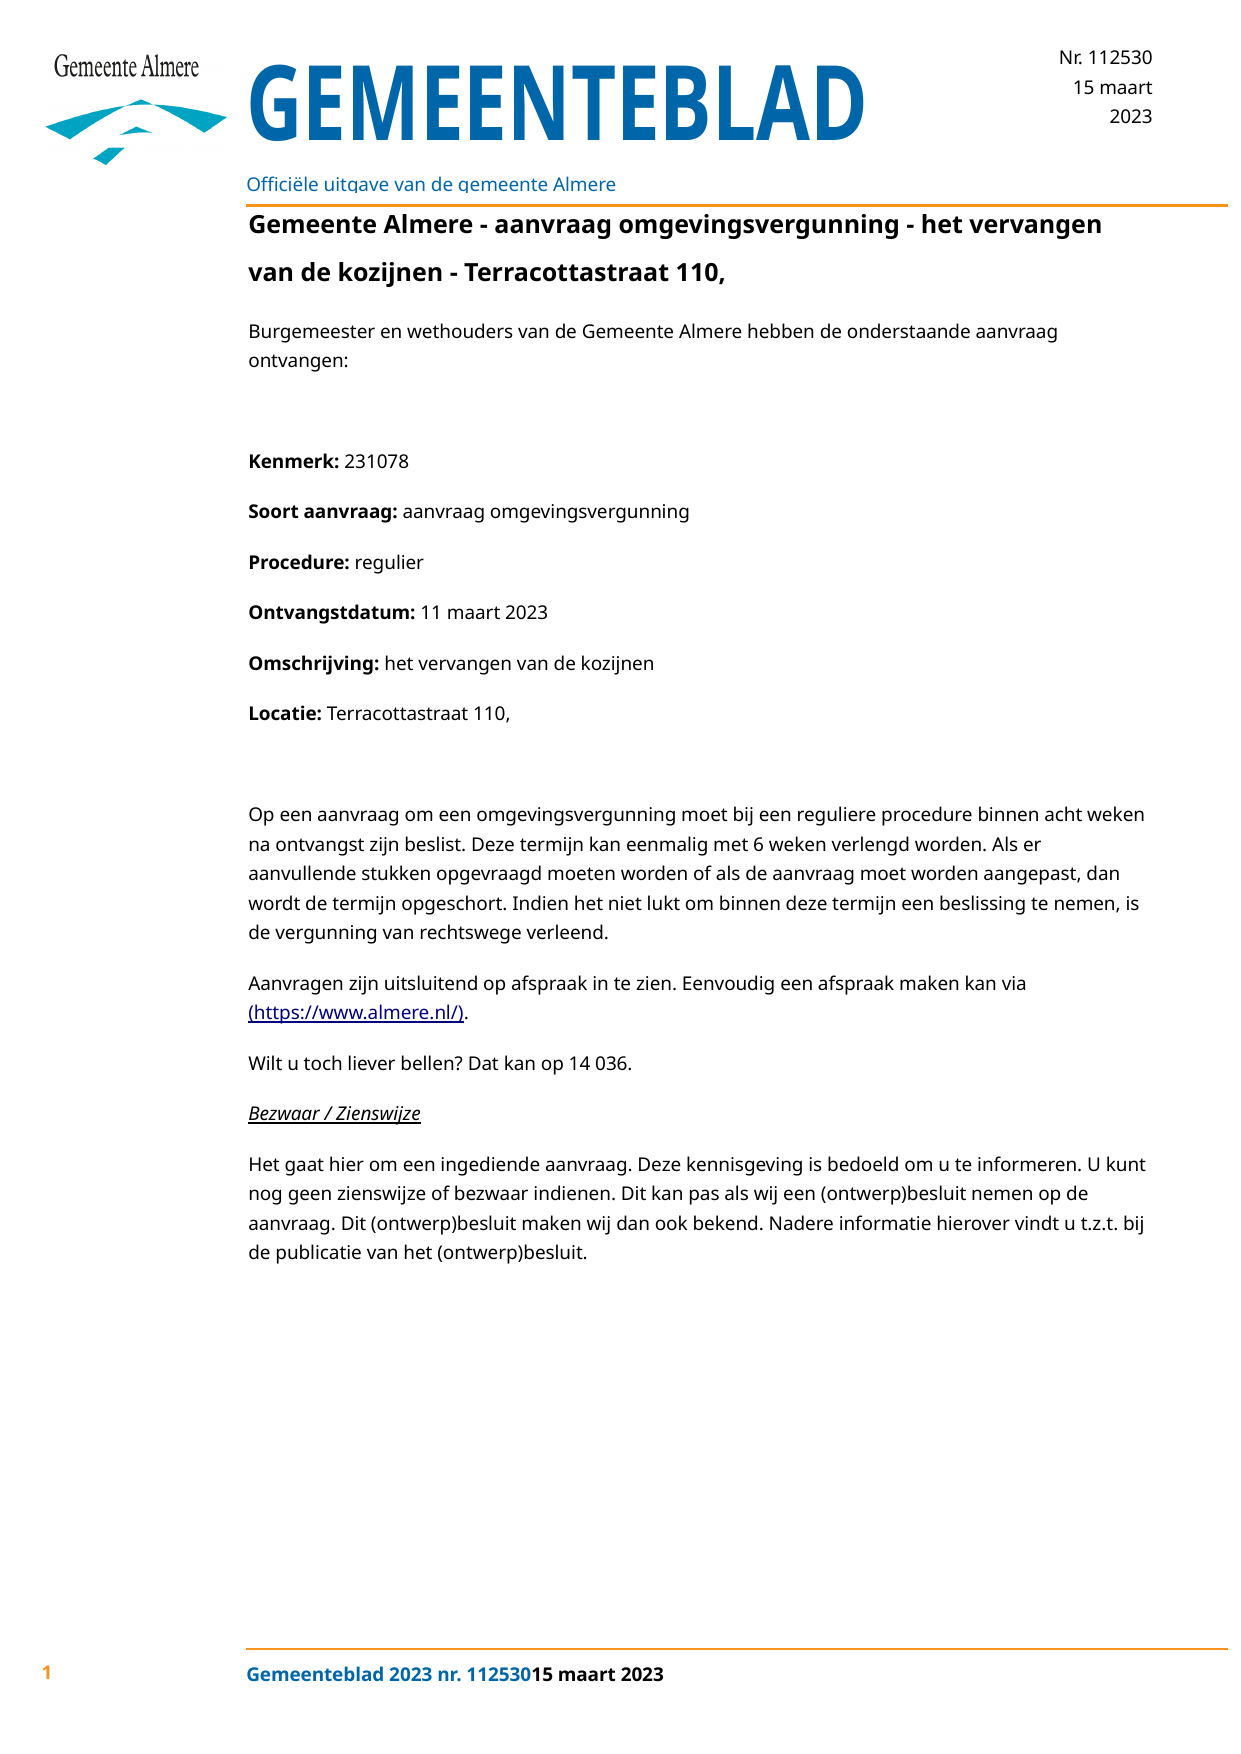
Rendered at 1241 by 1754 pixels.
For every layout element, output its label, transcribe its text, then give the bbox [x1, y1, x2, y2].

text Procedure: regulier [248, 549, 1152, 575]
text Kenmerk: 231078 [248, 448, 1152, 474]
text Wilt u toch liever bellen? Dat kan op 14 036. [248, 1050, 1152, 1076]
text Gemeente Almere - aanvraag omgevingsvergunning - het vervangen van de kozijnen - Terracottastraat 110, [248, 207, 1152, 288]
text Bezwaar / Zienswijze [248, 1100, 1152, 1126]
text Locatie: Terracottastraat 110, [248, 700, 1152, 726]
text Het gaat hier om een ingediende aanvraag. Deze kennisgeving is bedoeld om u te informeren. U kunt nog geen zienswijze of bezwaar indienen. Dit kan pas als wij een (ontwerp)besluit nemen op de aanvraag. Dit (ontwerp)besluit maken wij dan ook bekend. Nadere informatie hierover vindt u t.z.t. bij de publicatie van het (ontwerp)besluit. [248, 1151, 1152, 1265]
text Aanvragen zijn uitsluitend op afspraak in te zien. Eenvoudig een afspraak maken kan via (https://www.almere.nl/). [248, 970, 1152, 1025]
text Burgemeester en wethouders van de Gemeente Almere hebben de onderstaande aanvraag ontvangen: [248, 318, 1152, 373]
text Ontvangstdatum: 11 maart 2023 [248, 599, 1152, 625]
text Soort aanvraag: aanvraag omgevingsvergunning [248, 499, 1152, 524]
text Omschrijving: het vervangen van de kozijnen [248, 650, 1152, 676]
text Op een aanvraag om een omgevingsvergunning moet bij een reguliere procedure binnen acht weken na ontvangst zijn beslist. Deze termijn kan eenmalig met 6 weken verlengd worden. Als er aanvullende stukken opgevraagd moeten worden of als de aanvraag moet worden aangepast, dan wordt de termijn opgeschort. Indien het niet lukt om binnen deze termijn een beslissing te nemen, is de vergunning van rechtswege verleend. [248, 801, 1152, 945]
picture [41, 47, 231, 172]
